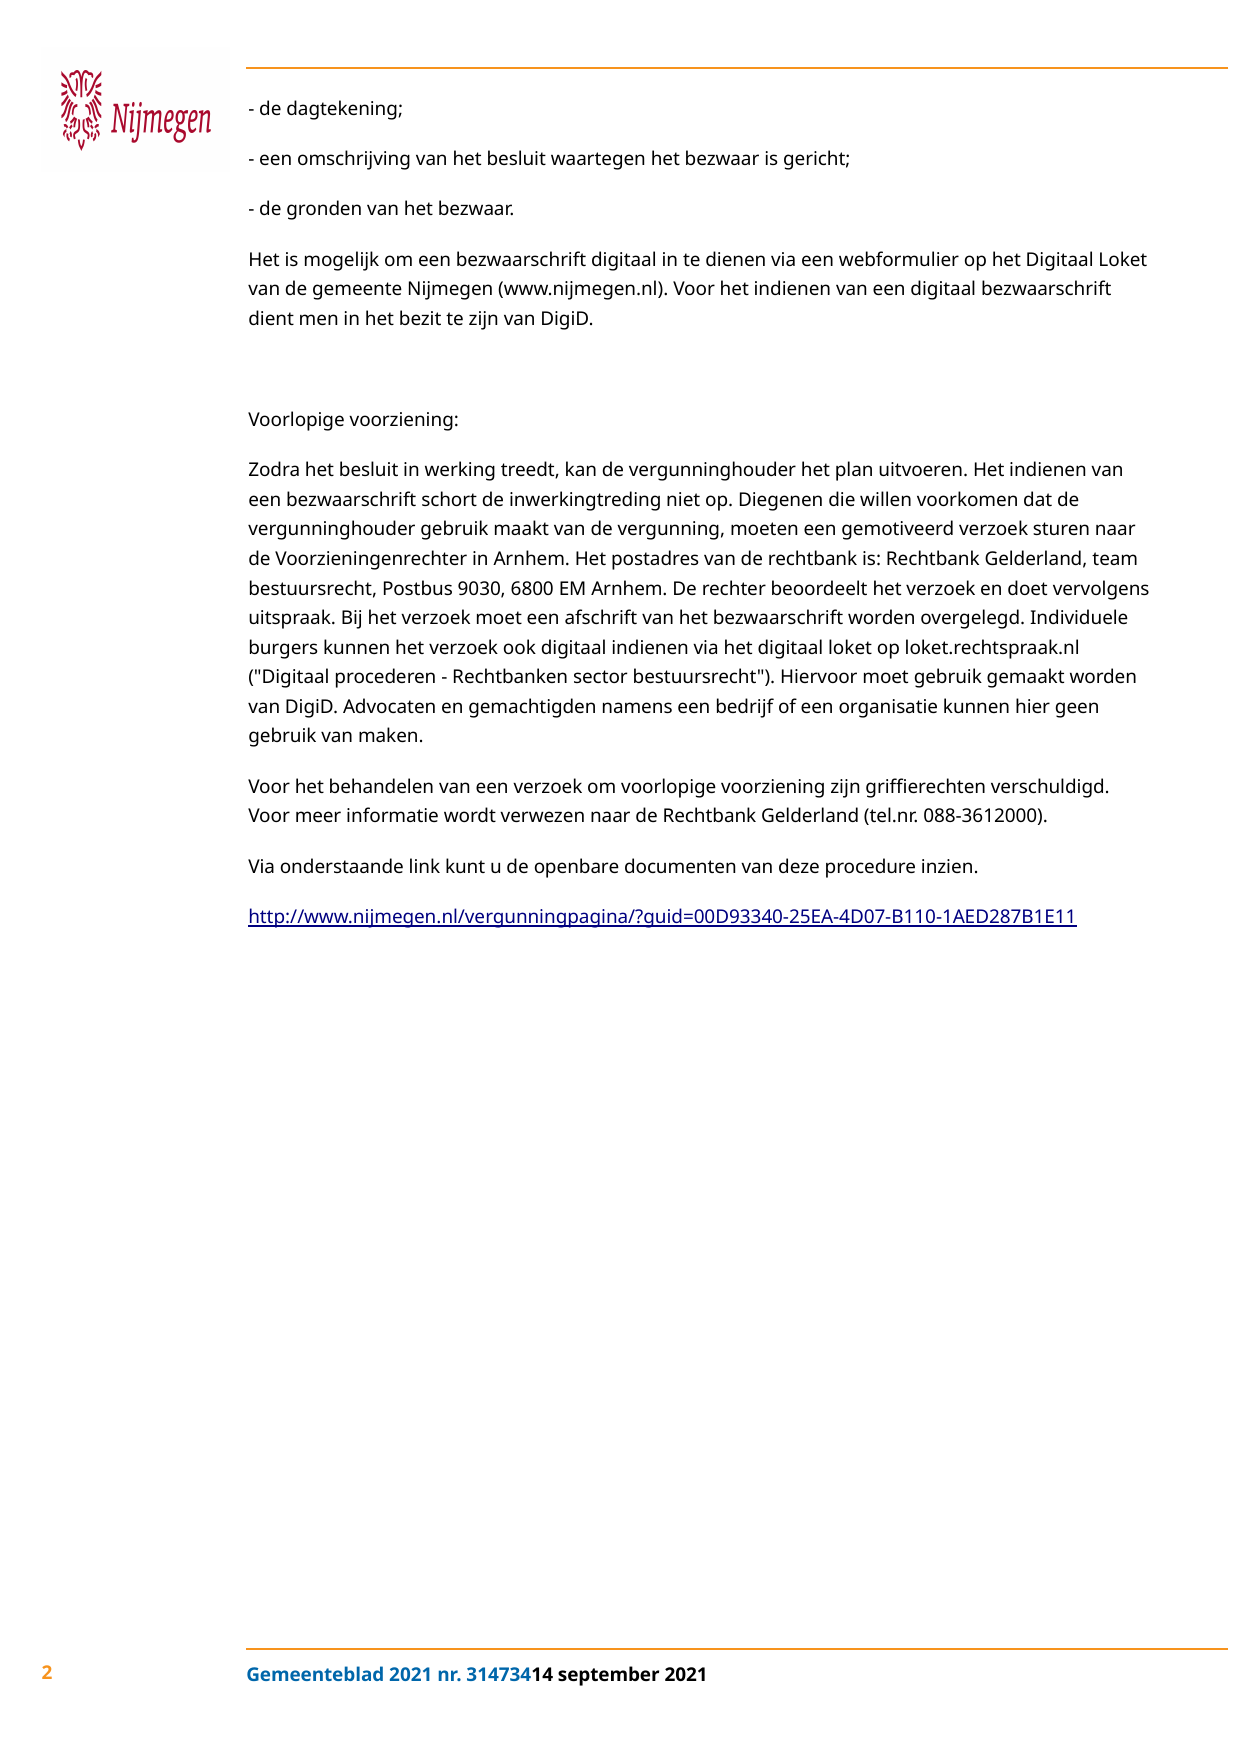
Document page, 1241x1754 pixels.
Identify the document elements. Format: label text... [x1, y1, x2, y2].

text Het is mogelijk om een bezwaarschrift digitaal in te dienen via een webformulier op het Digitaal Loket van de gemeente Nijmegen (www.nijmegen.nl). Voor het indienen van een digitaal bezwaarschrift dient men in het bezit te zijn van DigiD. [248, 246, 1152, 331]
text http://www.nijmegen.nl/vergunningpagina/?guid=00D93340-25EA-4D07-B110-1AED287B1E11 [248, 903, 1152, 929]
text Zodra het besluit in werking treedt, kan de vergunninghouder het plan uitvoeren. Het indienen van een bezwaarschrift schort de inwerkingtreding niet op. Diegenen die willen voorkomen dat de vergunninghouder gebruik maakt van de vergunning, moeten een gemotiveerd verzoek sturen naar de Voorzieningenrechter in Arnhem. Het postadres van de rechtbank is: Rechtbank Gelderland, team bestuursrecht, Postbus 9030, 6800 EM Arnhem. De rechter beoordeelt het verzoek en doet vervolgens uitspraak. Bij het verzoek moet een afschrift van het bezwaarschrift worden overgelegd. Individuele burgers kunnen het verzoek ook digitaal indienen via het digitaal loket op loket.rechtspraak.nl ("Digitaal procederen - Rechtbanken sector bestuursrecht"). Hiervoor moet gebruik gemaakt worden van DigiD. Advocaten en gemachtigden namens een bedrijf of een organisatie kunnen hier geen gebruik van maken. [248, 456, 1152, 748]
text - de gronden van het bezwaar. [248, 196, 1152, 221]
text - een omschrijving van het besluit waartegen het bezwaar is gericht; [248, 145, 1152, 171]
text Via onderstaande link kunt u de openbare documenten van deze procedure inzien. [248, 853, 1152, 879]
text Voorlopige voorziening: [248, 406, 1152, 432]
text Voor het behandelen van een verzoek om voorlopige voorziening zijn griffierechten verschuldigd. Voor meer informatie wordt verwezen naar de Rechtbank Gelderland (tel.nr. 088-3612000). [248, 773, 1152, 828]
picture [41, 47, 231, 172]
text - de dagtekening; [248, 95, 1152, 121]
